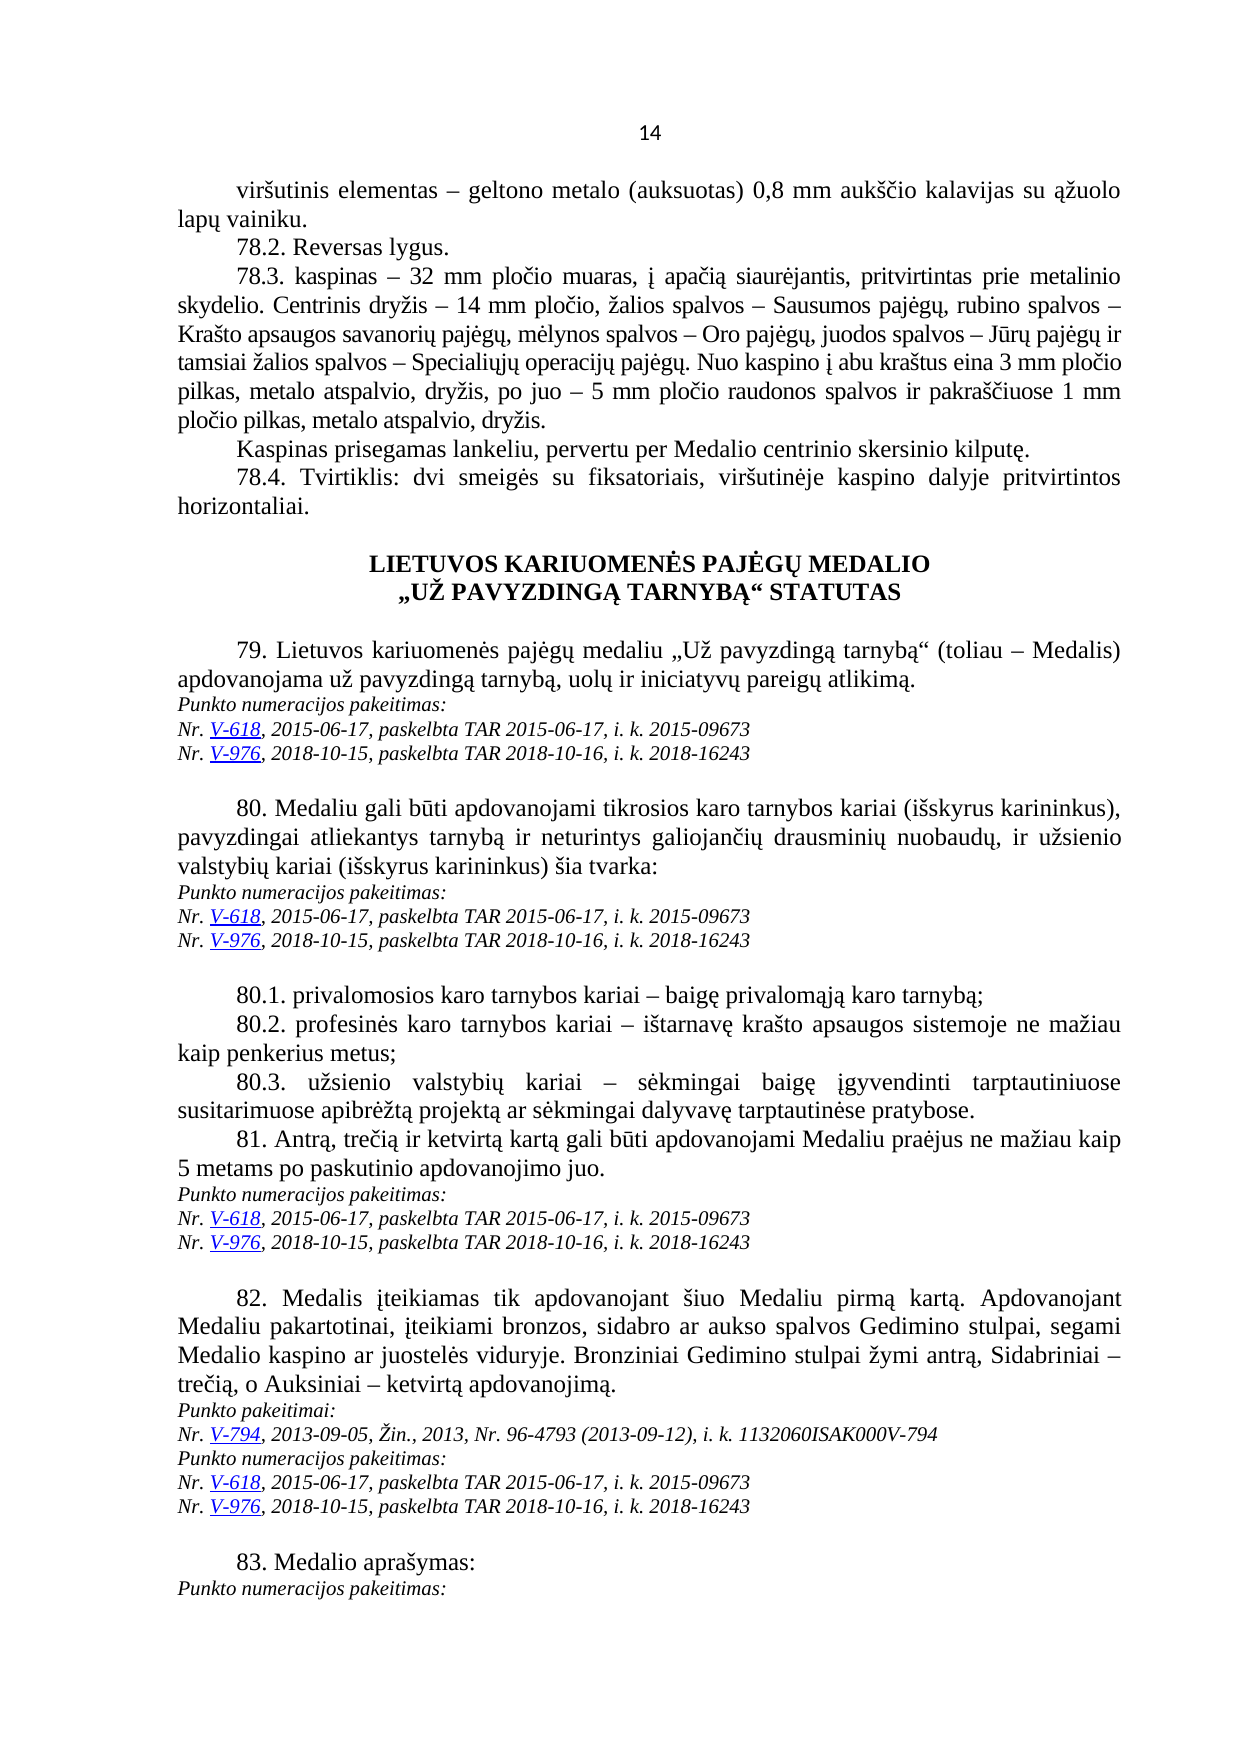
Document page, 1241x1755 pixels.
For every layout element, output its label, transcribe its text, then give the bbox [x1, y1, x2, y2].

text 78.4. Tvirtiklis: dvi smeigės su fiksatoriais, viršutinėje kaspino dalyje pritvirtintos horizontaliai. [177, 462, 1122, 520]
text Punkto numeracijos pakeitimas: [177, 692, 1122, 716]
text 82. Medalis įteikiamas tik apdovanojant šiuo Medaliu pirmą kartą. Apdovanojant Medaliu pakartotinai, įteikiami bronzos, sidabro ar aukso spalvos Gedimino stulpai, segami Medalio kaspino ar juostelės viduryje. Bronziniai Gedimino stulpai žymi antrą, Sidabriniai – trečią, o Auksiniai – ketvirtą apdovanojimą. [177, 1283, 1122, 1398]
text Punkto numeracijos pakeitimas: [177, 879, 1122, 904]
text 80.1. privalomosios karo tarnybos kariai – baigę privalomąją karo tarnybą; [177, 981, 1122, 1009]
text Punkto numeracijos pakeitimas: [177, 1446, 1122, 1470]
text Nr. V-976, 2018-10-15, paskelbta TAR 2018-10-16, i. k. 2018-16243 [177, 1230, 1122, 1254]
text Nr. V-976, 2018-10-15, paskelbta TAR 2018-10-16, i. k. 2018-16243 [177, 928, 1122, 952]
text Nr. V-976, 2018-10-15, paskelbta TAR 2018-10-16, i. k. 2018-16243 [177, 1494, 1122, 1518]
text Punkto pakeitimai: [177, 1398, 1122, 1422]
text Nr. V-618, 2015-06-17, paskelbta TAR 2015-06-17, i. k. 2015-09673 [177, 904, 1122, 928]
text 80.3. užsienio valstybių kariai – sėkmingai baigę įgyvendinti tarptautiniuose susitarimuose apibrėžtą projektą ar sėkmingai dalyvavę tarptautinėse pratybose. [177, 1067, 1122, 1124]
text 80.2. profesinės karo tarnybos kariai – ištarnavę krašto apsaugos sistemoje ne mažiau kaip penkerius metus; [177, 1009, 1122, 1067]
text 80. Medaliu gali būti apdovanojami tikrosios karo tarnybos kariai (išskyrus karininkus), pavyzdingai atliekantys tarnybą ir neturintys galiojančių drausminių nuobaudų, ir užsienio valstybių kariai (išskyrus karininkus) šia tvarka: [177, 793, 1122, 879]
text 78.2. Reversas lygus. [177, 232, 1122, 261]
text Nr. V-794, 2013-09-05, Žin., 2013, Nr. 96-4793 (2013-09-12), i. k. 1132060ISAK000V-794 [177, 1422, 1122, 1446]
text Punkto numeracijos pakeitimas: [177, 1182, 1122, 1206]
text Nr. V-618, 2015-06-17, paskelbta TAR 2015-06-17, i. k. 2015-09673 [177, 716, 1122, 741]
text Kaspinas prisegamas lankeliu, pervertu per Medalio centrinio skersinio kilputę. [177, 434, 1122, 462]
text Punkto numeracijos pakeitimas: [177, 1576, 1122, 1599]
text 81. Antrą, trečią ir ketvirtą kartą gali būti apdovanojami Medaliu praėjus ne mažiau kaip 5 metams po paskutinio apdovanojimo juo. [177, 1124, 1122, 1182]
text 79. Lietuvos kariuomenės pajėgų medaliu „Už pavyzdingą tarnybą“ (toliau – Medalis) apdovanojama už pavyzdingą tarnybą, uolų ir iniciatyvų pareigų atlikimą. [177, 635, 1122, 692]
text Nr. V-976, 2018-10-15, paskelbta TAR 2018-10-16, i. k. 2018-16243 [177, 741, 1122, 764]
text 78.3. kaspinas – 32 mm pločio muaras, į apačią siaurėjantis, pritvirtintas prie metalinio skydelio. Centrinis dryžis – 14 mm pločio, žalios spalvos – Sausumos pajėgų, rubino spalvos – Krašto apsaugos savanorių pajėgų, mėlynos spalvos – Oro pajėgų, juodos spalvos – Jūrų pajėgų ir tamsiai žalios spalvos – Specialiųjų operacijų pajėgų. Nuo kaspino į abu kraštus eina 3 mm pločio pilkas, metalo atspalvio, dryžis, po juo – 5 mm pločio raudonos spalvos ir pakraščiuose 1 mm pločio pilkas, metalo atspalvio, dryžis. [177, 261, 1122, 434]
text LIETUVOS KARIUOMENĖS PAJĖGŲ MEDALIO [177, 549, 1122, 577]
text Nr. V-618, 2015-06-17, paskelbta TAR 2015-06-17, i. k. 2015-09673 [177, 1206, 1122, 1230]
text „UŽ PAVYZDINGĄ TARNYBĄ“ STATUTAS [177, 577, 1122, 606]
text Nr. V-618, 2015-06-17, paskelbta TAR 2015-06-17, i. k. 2015-09673 [177, 1470, 1122, 1494]
text viršutinis elementas – geltono metalo (auksuotas) 0,8 mm aukščio kalavijas su ąžuolo lapų vainiku. [177, 175, 1122, 232]
text 83. Medalio aprašymas: [177, 1547, 1122, 1576]
